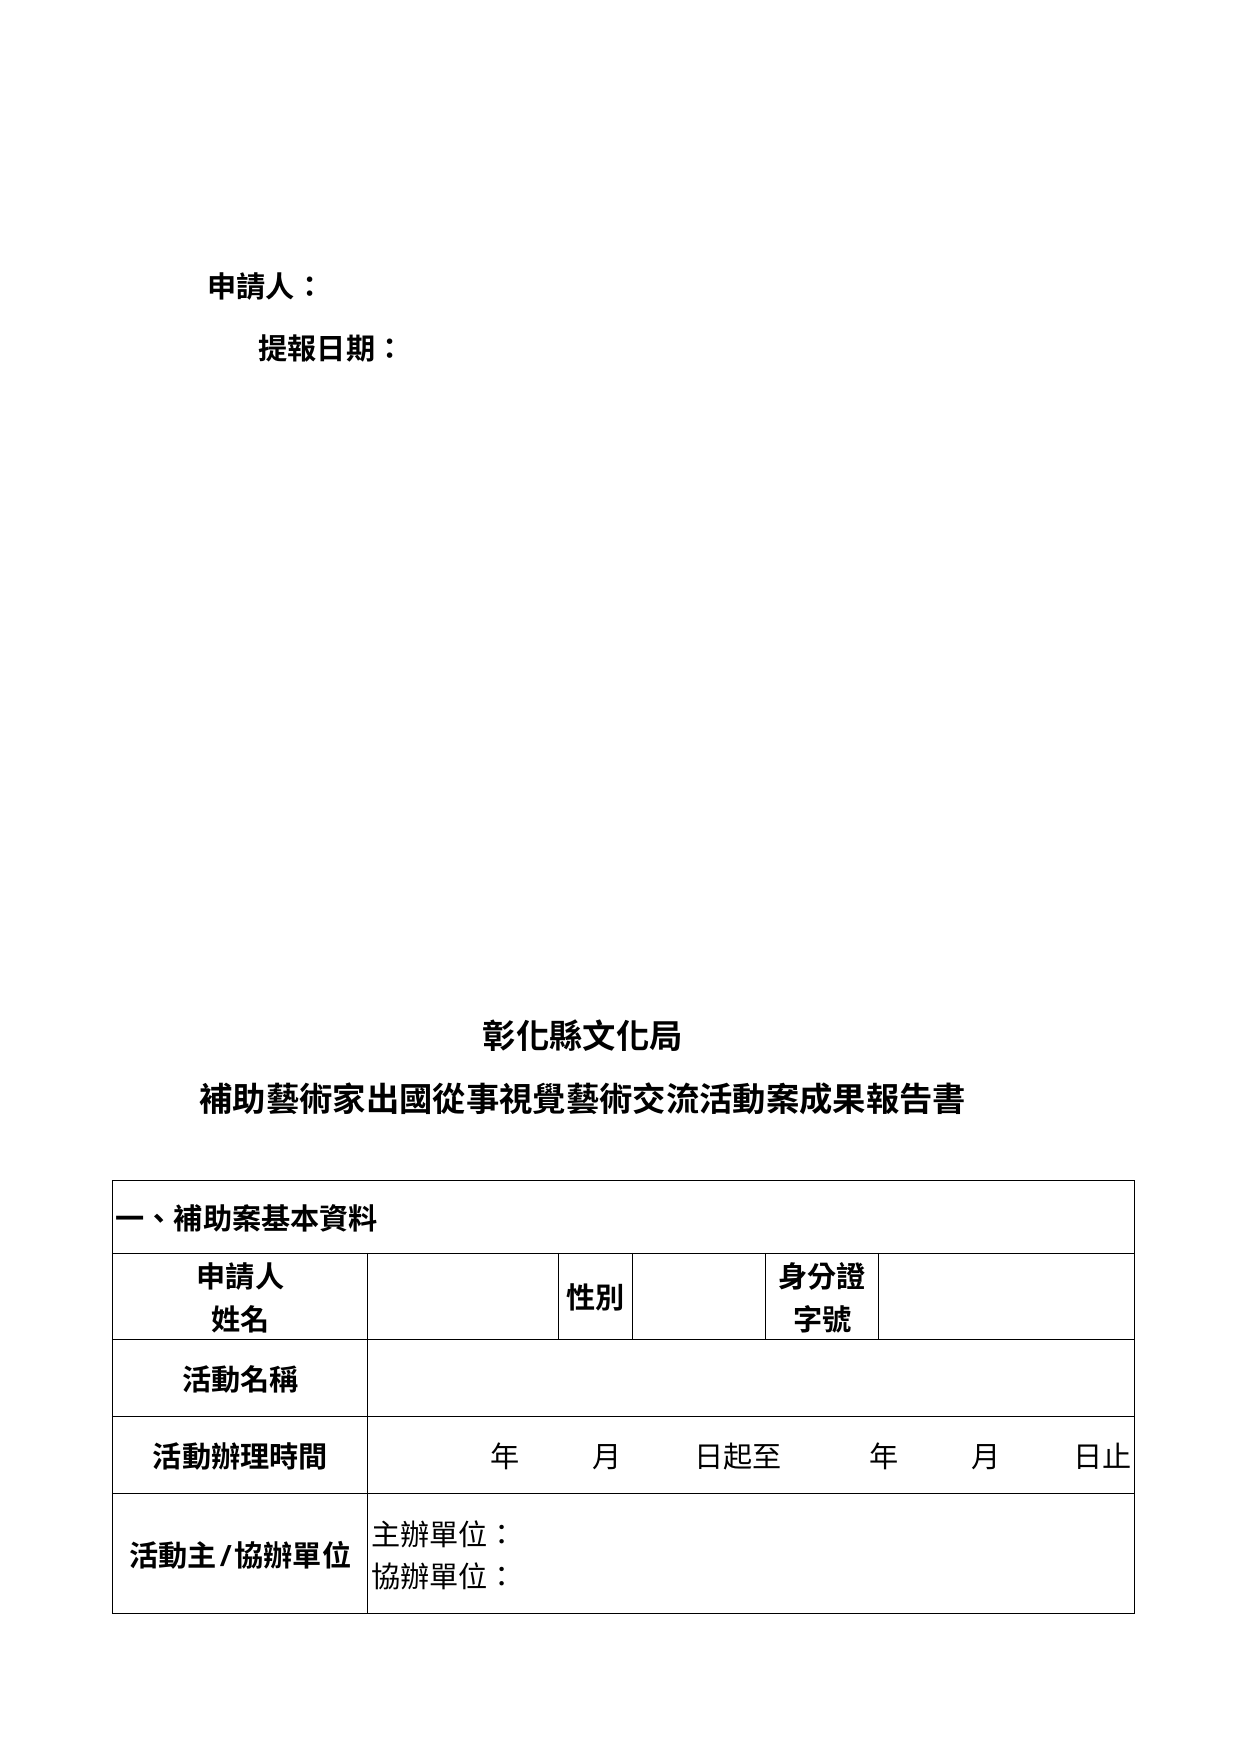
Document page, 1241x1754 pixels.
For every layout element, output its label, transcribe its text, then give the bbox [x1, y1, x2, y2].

table_cell 身分證 字號 [766, 1254, 878, 1338]
table_cell [368, 1254, 558, 1338]
table_cell 活動主/協辦單位 [113, 1494, 367, 1613]
table_header 一、補助案基本資料 [113, 1181, 1134, 1253]
table_cell 主辦單位： 協辦單位： [368, 1494, 1134, 1613]
text 彰化縣文化局 [112, 993, 1053, 1055]
table_cell [879, 1254, 1134, 1338]
table_cell 申請人 姓名 [113, 1254, 367, 1338]
table_cell 性別 [559, 1254, 632, 1338]
table_cell 活動辦理時間 [113, 1417, 367, 1493]
table_cell 年 月 日起至 年 月 日止 [368, 1417, 1134, 1493]
text 申請人： [112, 243, 1053, 305]
table_cell 活動名稱 [113, 1340, 367, 1416]
table_cell [633, 1254, 765, 1338]
table_cell [368, 1340, 1134, 1416]
text 提報日期： [112, 305, 1053, 368]
text 補助藝術家出國從事視覺藝術交流活動案成果報告書 [112, 1055, 1053, 1118]
